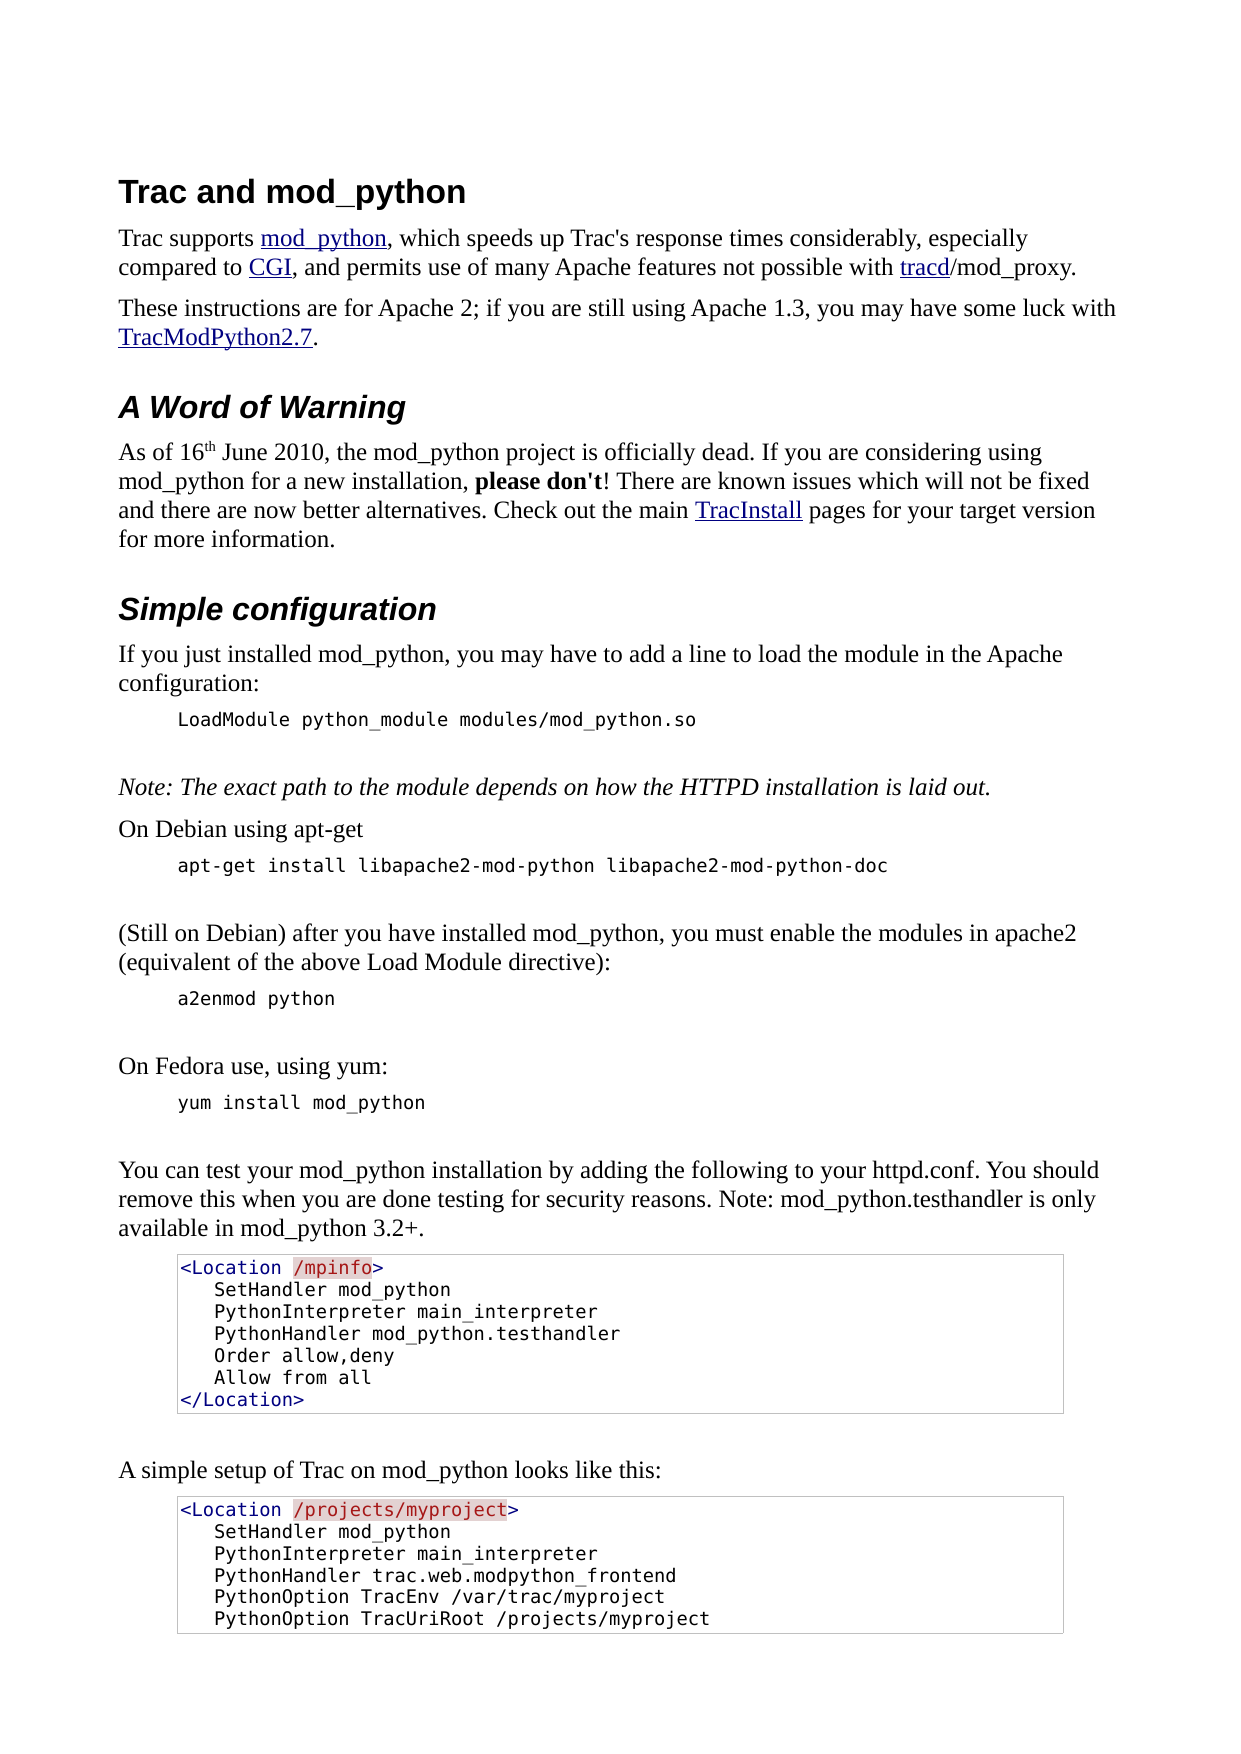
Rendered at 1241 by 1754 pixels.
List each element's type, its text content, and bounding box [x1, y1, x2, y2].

text These instructions are for Apache 2; if you are still using Apache 1.3, you may have some luck with ​TracModPython2.7. [118, 293, 1122, 351]
text On Debian using apt-get [118, 814, 1122, 842]
text a2enmod python [177, 988, 1063, 1010]
text A simple setup of Trac on mod_python looks like this: [118, 1455, 1122, 1483]
text yum install mod_python [177, 1092, 1063, 1114]
text apt-get install libapache2-mod-python libapache2-mod-python-doc [177, 855, 1063, 877]
text You can test your mod_python installation by adding the following to your httpd.conf. You should remove this when you are done testing for security reasons. Note: mod_python.testhandler is only available in mod_python 3.2+. [118, 1156, 1122, 1242]
text As of 16th June 2010, the mod_python project is officially dead. If you are considering using mod_python for a new installation, please don't! There are known issues which will not be fixed and there are now better alternatives. Check out the main TracInstall pages for your target version for more information. [118, 437, 1122, 552]
text If you just installed mod_python, you may have to add a line to load the module in the Apache configuration: [118, 639, 1122, 697]
subtitle A Word of Warning [118, 388, 1122, 425]
text (Still on Debian) after you have installed mod_python, you must enable the modules in apache2 (equivalent of the above Load Module directive): [118, 918, 1122, 976]
text <Location /mpinfo> SetHandler mod_python PythonInterpreter main_interpreter PythonHandler mod_python.testhandler Order allow,deny Allow from all </Location> [178, 1255, 1063, 1413]
subtitle Trac and mod_python [118, 172, 1122, 211]
subtitle Simple configuration [118, 590, 1122, 627]
text LoadModule python_module modules/mod_python.so [177, 709, 1063, 731]
text <Location /projects/myproject> SetHandler mod_python PythonInterpreter main_interpreter PythonHandler trac.web.modpython_frontend PythonOption TracEnv /var/trac/myproject PythonOption TracUriRoot /projects/myproject [178, 1497, 1063, 1633]
text Trac supports ​mod_python, which speeds up Trac's response times considerably, especially compared to CGI, and permits use of many Apache features not possible with tracd/mod_proxy. [118, 223, 1122, 281]
text Note: The exact path to the module depends on how the HTTPD installation is laid out. [118, 772, 1122, 801]
text On Fedora use, using yum: [118, 1051, 1122, 1080]
